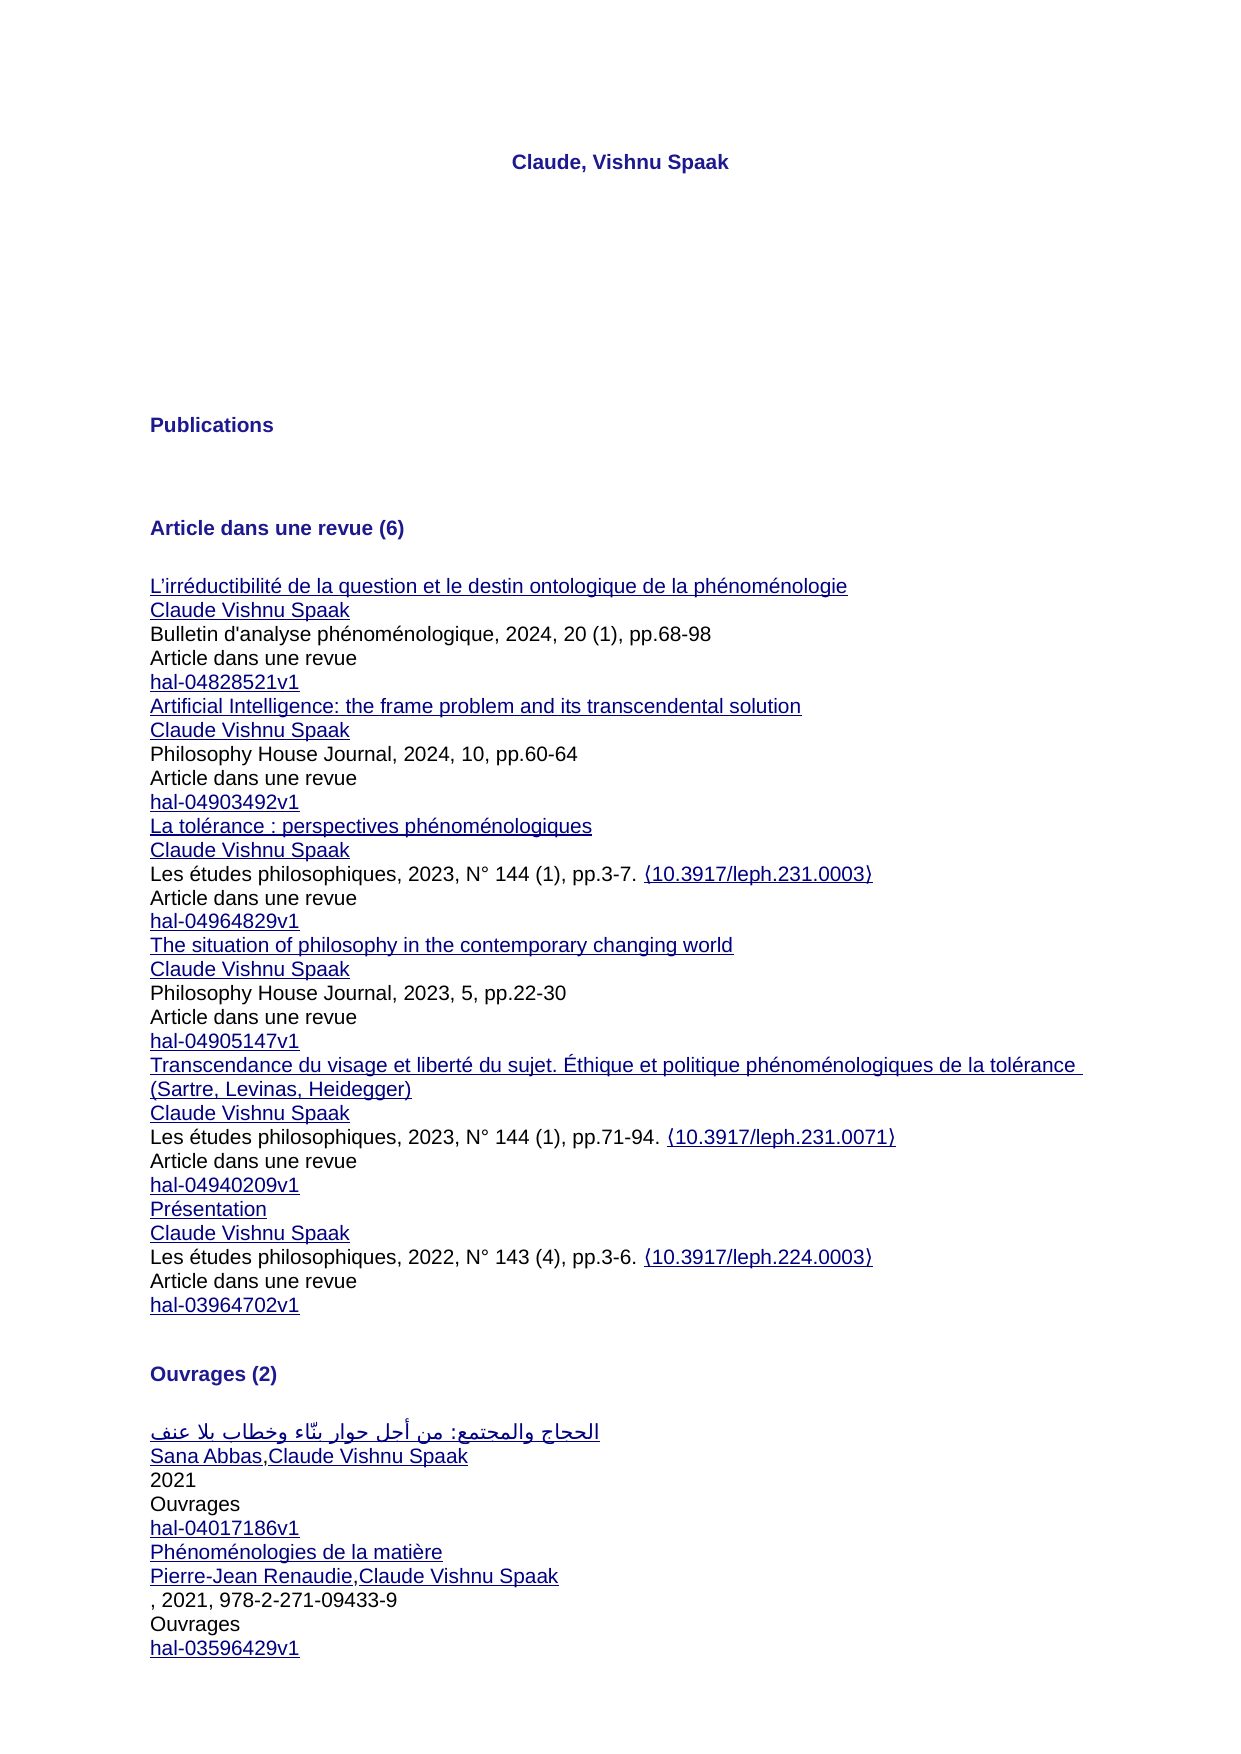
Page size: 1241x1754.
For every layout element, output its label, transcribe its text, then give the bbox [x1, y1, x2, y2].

table_cell The situation of philosophy in the contemporary changing world Claude Vishnu Spaak Philosophy House Journal, 2023, 5, pp.22-30 Article dans une revue hal-04905147v1 [150, 933, 1090, 1053]
table_cell Transcendance du visage et liberté du sujet. Éthique et politique phénoménologiques de la tolérance (Sartre, Levinas, Heidegger) Claude Vishnu Spaak Les études philosophiques, 2023, N° 144 (1), pp.71-94. ⟨10.3917/leph.231.0071⟩ Article dans une revue hal-04940209v1 [150, 1053, 1090, 1197]
table_cell La tolérance : perspectives phénoménologiques Claude Vishnu Spaak Les études philosophiques, 2023, N° 144 (1), pp.3-7. ⟨10.3917/leph.231.0003⟩ Article dans une revue hal-04964829v1 [150, 814, 1090, 933]
table_cell Phénoménologies de la matière Pierre-Jean Renaudie,Claude Vishnu Spaak , 2021, 978-2-271-09433-9 Ouvrages hal-03596429v1 [150, 1540, 1090, 1660]
subtitle Claude, Vishnu Spaak [150, 150, 1090, 174]
subtitle Article dans une revue (6) [150, 516, 1090, 539]
table_cell Artificial Intelligence: the frame problem and its transcendental solution Claude Vishnu Spaak Philosophy House Journal, 2024, 10, pp.60-64 Article dans une revue hal-04903492v1 [150, 694, 1090, 813]
table_header L’irréductibilité de la question et le destin ontologique de la phénoménologie Claude Vishnu Spaak Bulletin d'analyse phénoménologique, 2024, 20 (1), pp.68-98 Article dans une revue hal-04828521v1 [150, 574, 1090, 694]
table_header الحجاج والمجتمع: من أجل حوار بنّاء وخطاب بلا عنف Sana Abbas,Claude Vishnu Spaak 2021 Ouvrages hal-04017186v1 [150, 1420, 1090, 1540]
subtitle Publications [150, 412, 1090, 436]
table_cell Présentation Claude Vishnu Spaak Les études philosophiques, 2022, N° 143 (4), pp.3-6. ⟨10.3917/leph.224.0003⟩ Article dans une revue hal-03964702v1 [150, 1197, 1090, 1317]
subtitle Ouvrages (2) [150, 1361, 1090, 1385]
